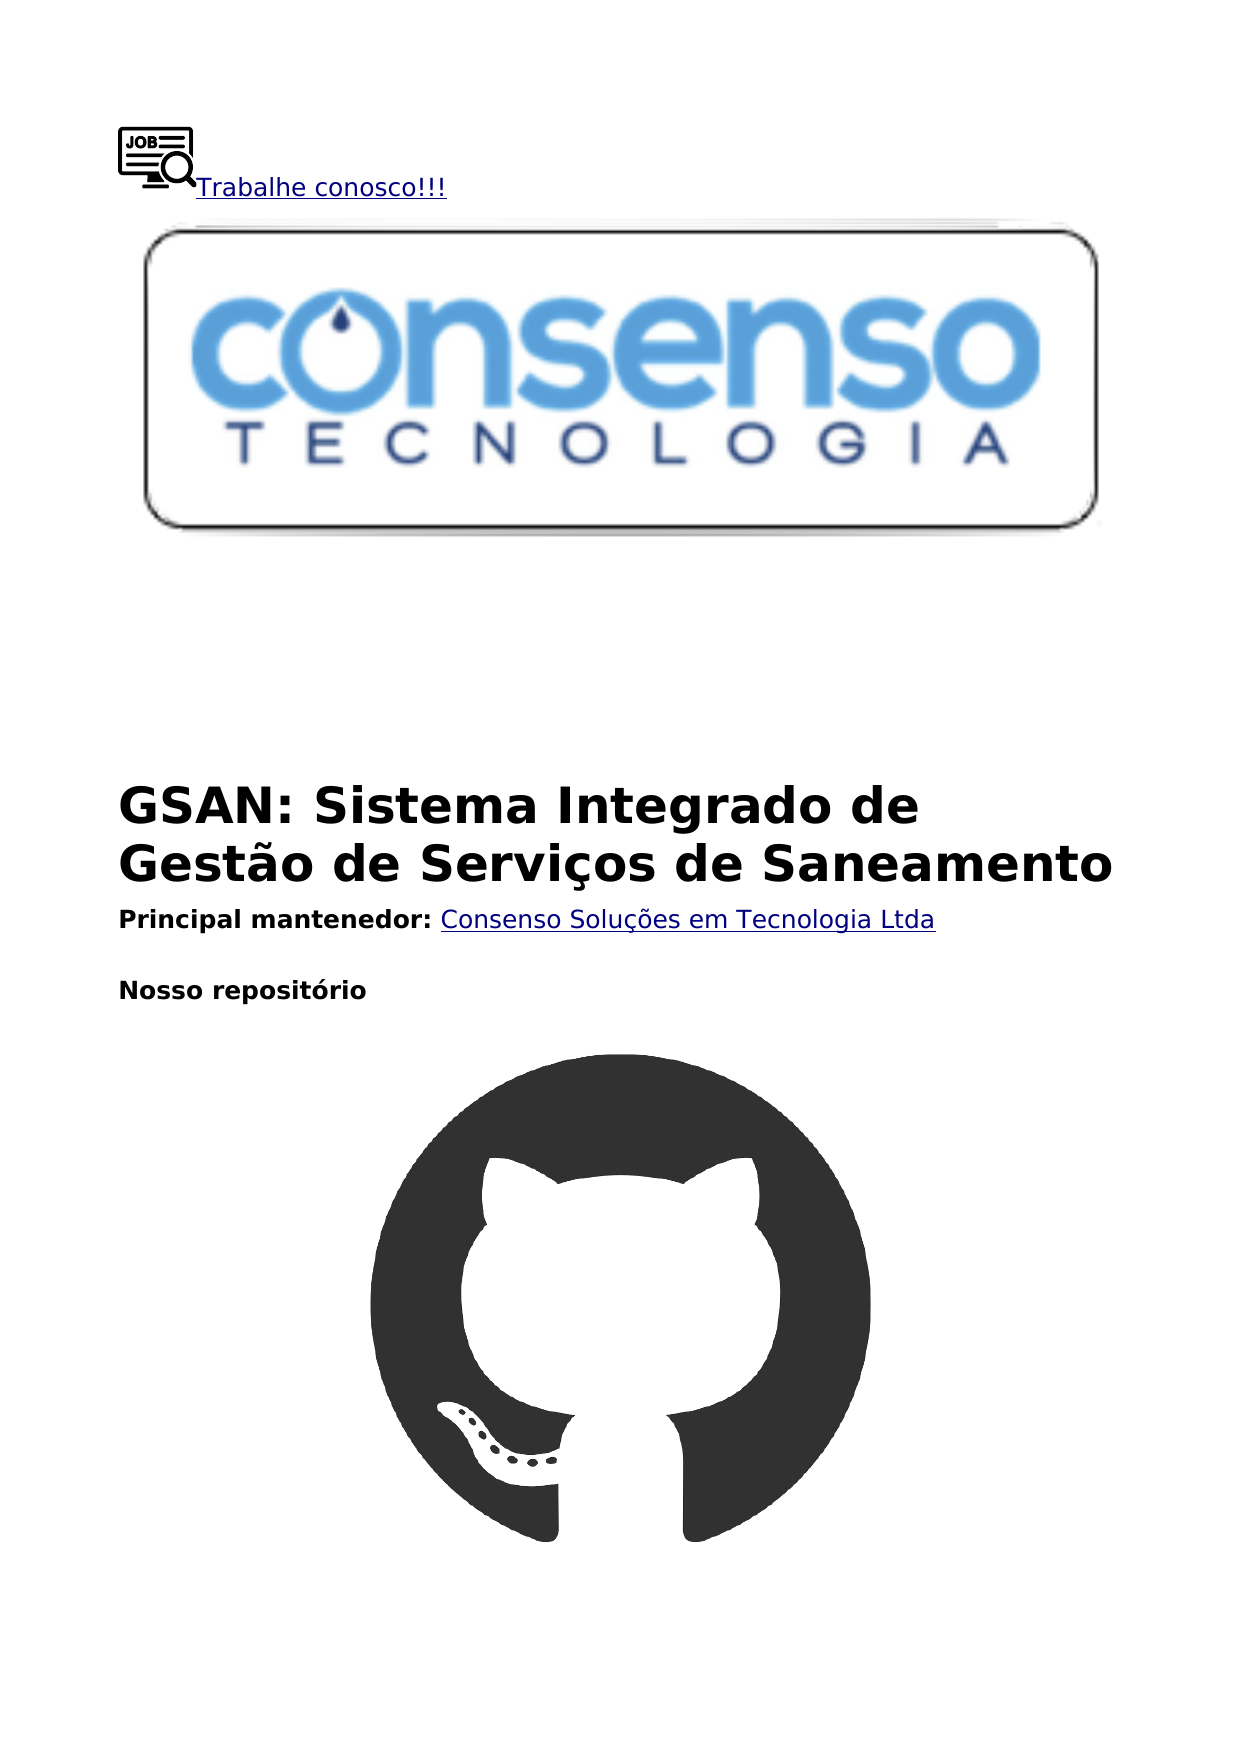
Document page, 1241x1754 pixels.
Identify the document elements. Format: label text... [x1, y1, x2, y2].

text Principal mantenedor: Consenso Soluções em Tecnologia Ltda [118, 906, 1122, 964]
picture [118, 118, 197, 197]
text Trabalhe conosco!!! [118, 118, 1122, 202]
text Nosso repositório [118, 976, 1122, 1034]
picture [118, 214, 1123, 564]
subtitle GSAN: Sistema Integrado de Gestão de Serviços de Saneamento [118, 777, 1122, 893]
picture [118, 1034, 1123, 1562]
